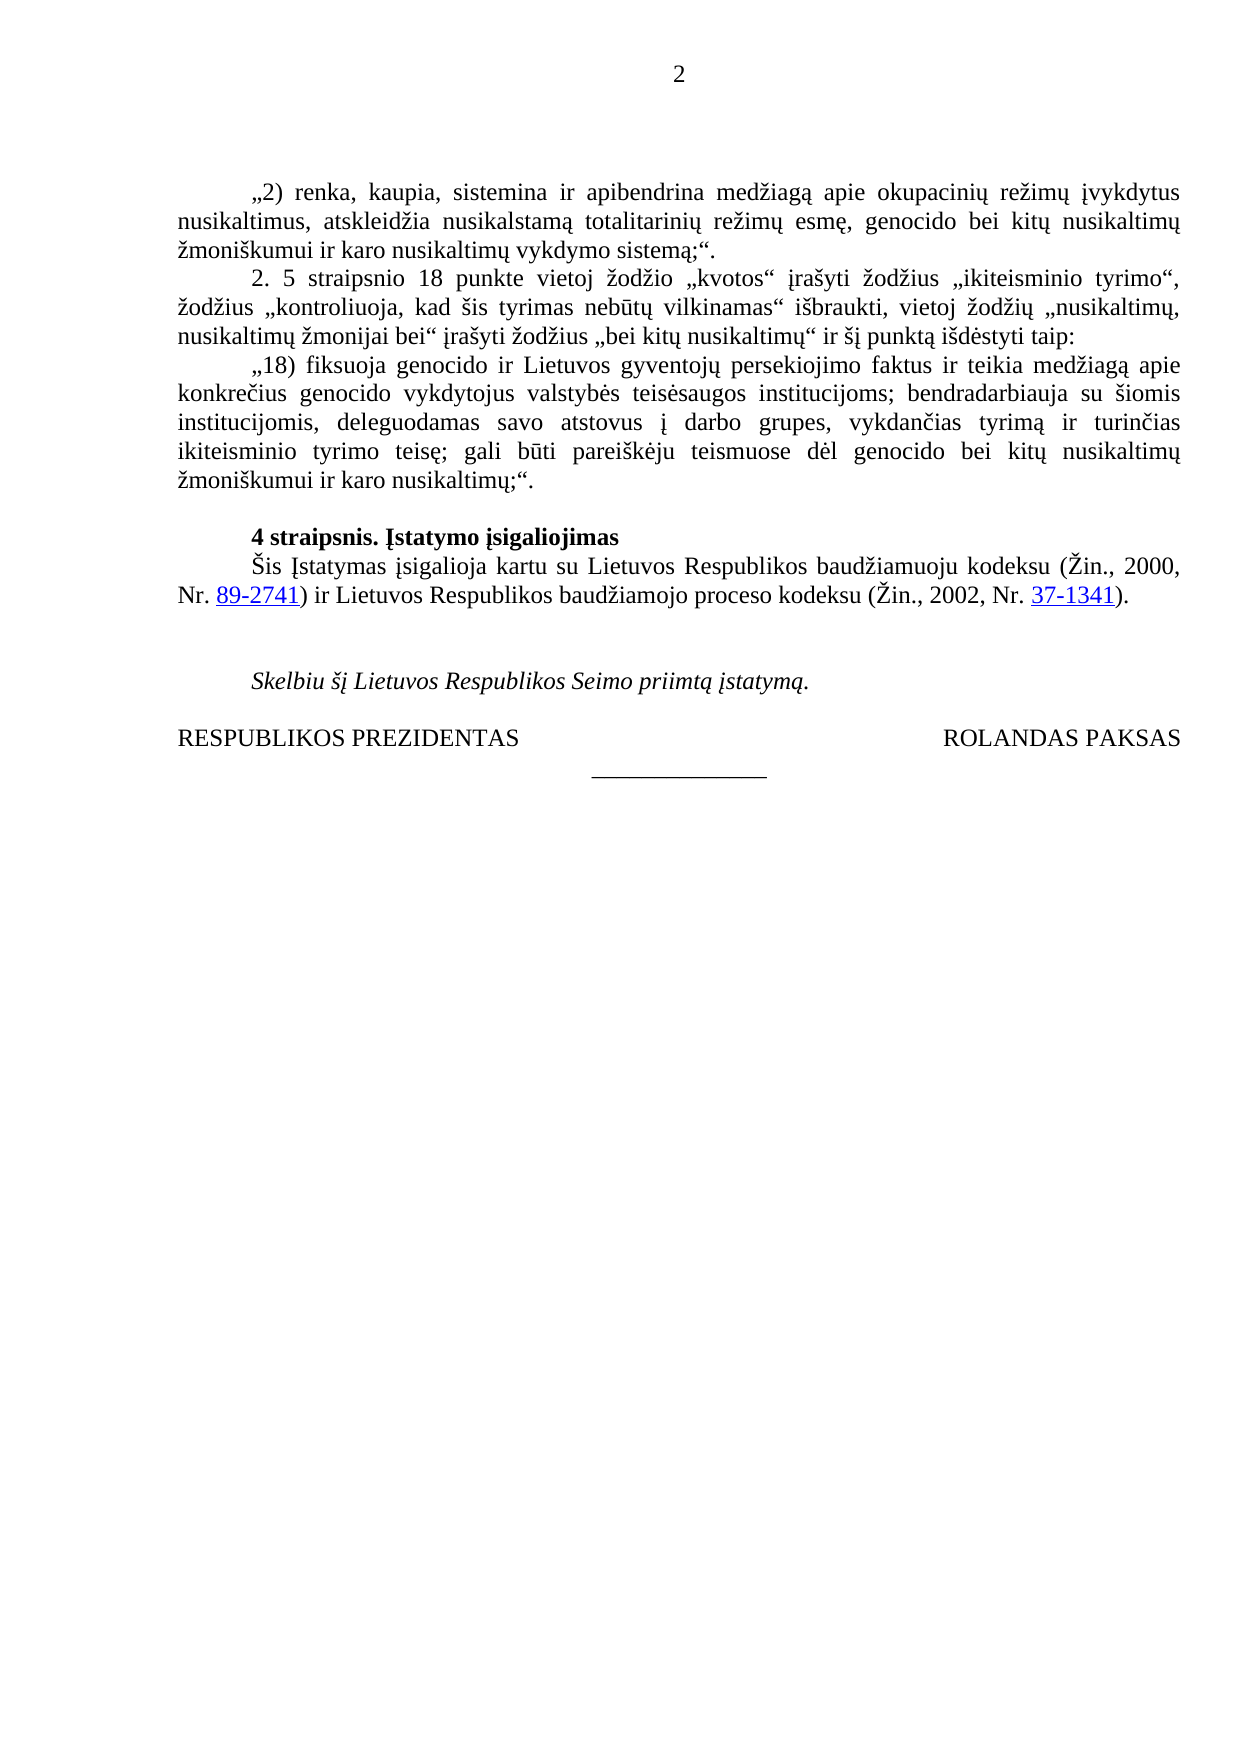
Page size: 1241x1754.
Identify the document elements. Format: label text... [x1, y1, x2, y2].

text RESPUBLIKOS PREZIDENTAS ROLANDAS PAKSAS [177, 723, 1181, 752]
text Skelbiu šį Lietuvos Respublikos Seimo priimtą įstatymą. [177, 666, 1181, 695]
text „18) fiksuoja genocido ir Lietuvos gyventojų persekiojimo faktus ir teikia medžiagą apie konkrečius genocido vykdytojus valstybės teisėsaugos institucijoms; bendradarbiauja su šiomis institucijomis, deleguodamas savo atstovus į darbo grupes, vykdančias tyrimą ir turinčias ikiteisminio tyrimo teisę; gali būti pareiškėju teismuose dėl genocido bei kitų nusikaltimų žmoniškumui ir karo nusikaltimų;“. [177, 350, 1181, 493]
text „2) renka, kaupia, sistemina ir apibendrina medžiagą apie okupacinių režimų įvykdytus nusikaltimus, atskleidžia nusikalstamą totalitarinių režimų esmę, genocido bei kitų nusikaltimų žmoniškumui ir karo nusikaltimų vykdymo sistemą;“. [177, 177, 1181, 263]
text ______________ [177, 752, 1181, 781]
text Šis Įstatymas įsigalioja kartu su Lietuvos Respublikos baudžiamuoju kodeksu (Žin., 2000, Nr. 89-2741) ir Lietuvos Respublikos baudžiamojo proceso kodeksu (Žin., 2002, Nr. 37-1341). [177, 551, 1181, 608]
text 4 straipsnis. Įstatymo įsigaliojimas [177, 522, 1181, 551]
text 2. 5 straipsnio 18 punkte vietoj žodžio „kvotos“ įrašyti žodžius „ikiteisminio tyrimo“, žodžius „kontroliuoja, kad šis tyrimas nebūtų vilkinamas“ išbraukti, vietoj žodžių „nusikaltimų, nusikaltimų žmonijai bei“ įrašyti žodžius „bei kitų nusikaltimų“ ir šį punktą išdėstyti taip: [177, 263, 1181, 350]
